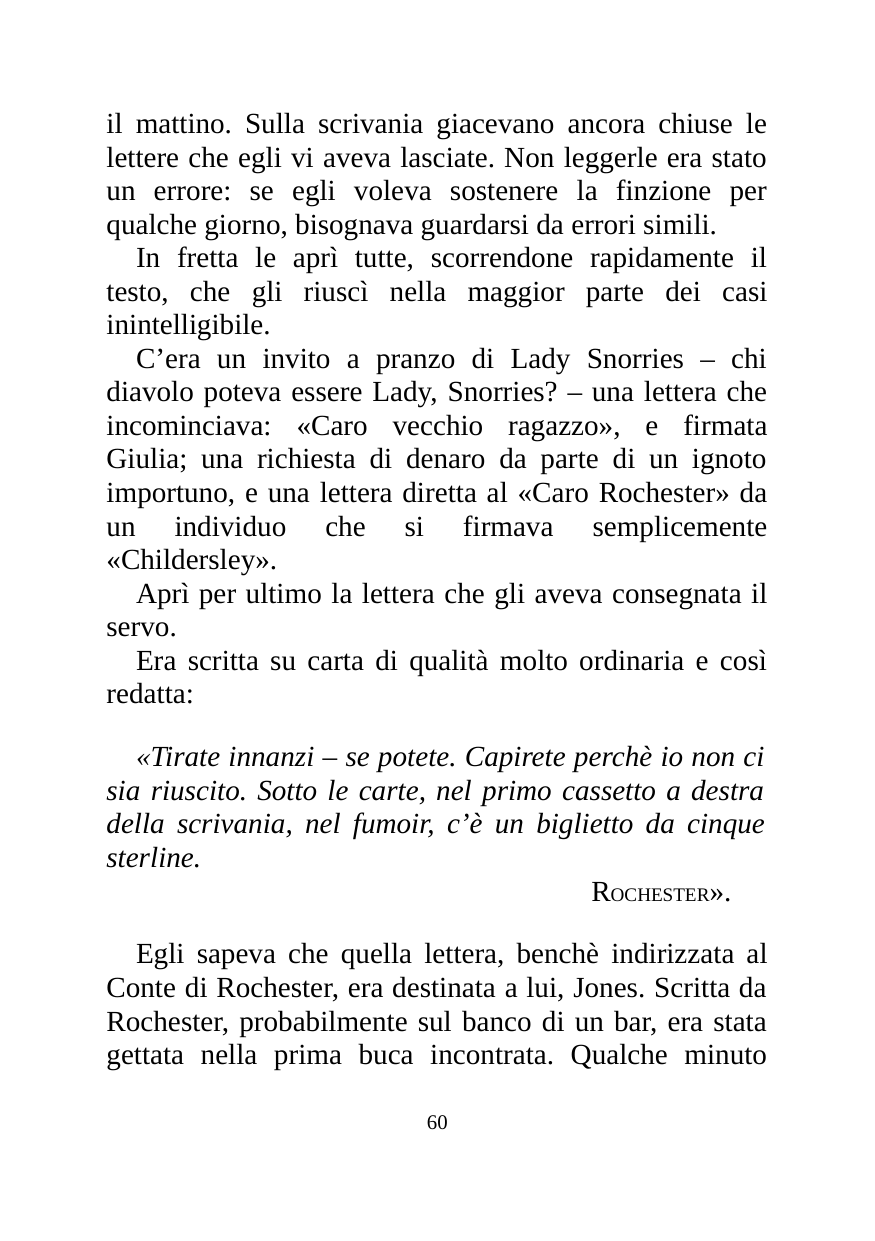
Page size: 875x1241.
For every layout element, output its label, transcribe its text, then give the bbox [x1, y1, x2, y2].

text Rochester». [106, 874, 731, 907]
text il mattino. Sulla scrivania giacevano ancora chiuse le lettere che egli vi aveva lasciate. Non leggerle era stato un errore: se egli voleva sostenere la finzione per qualche giorno, bisognava guardarsi da errori simili. [106, 106, 768, 240]
text «Tirate innanzi – se potete. Capirete perchè io non ci sia riuscito. Sotto le carte, nel primo cassetto a destra della scrivania, nel fumoir, c’è un biglietto da cinque sterline. [106, 739, 768, 874]
text Egli sapeva che quella lettera, benchè indirizzata al Conte di Rochester, era destinata a lui, Jones. Scritta da Rochester, probabilmente sul banco di un bar, era stata gettata nella prima buca incontrata. Qualche minuto [106, 937, 768, 1071]
text Era scritta su carta di qualità molto ordinaria e così redatta: [106, 643, 768, 710]
text C’era un invito a pranzo di Lady Snorries – chi diavolo poteva essere Lady, Snorries? – una lettera che incominciava: «Caro vecchio ragazzo», e firmata Giulia; una richiesta di denaro da parte di un ignoto importuno, e una lettera diretta al «Caro Rochester» da un individuo che si firmava semplicemente «Childersley». [106, 341, 768, 576]
text Aprì per ultimo la lettera che gli aveva consegnata il servo. [106, 576, 768, 643]
text In fretta le aprì tutte, scorrendone rapidamente il testo, che gli riuscì nella maggior parte dei casi inintelligibile. [106, 240, 768, 341]
